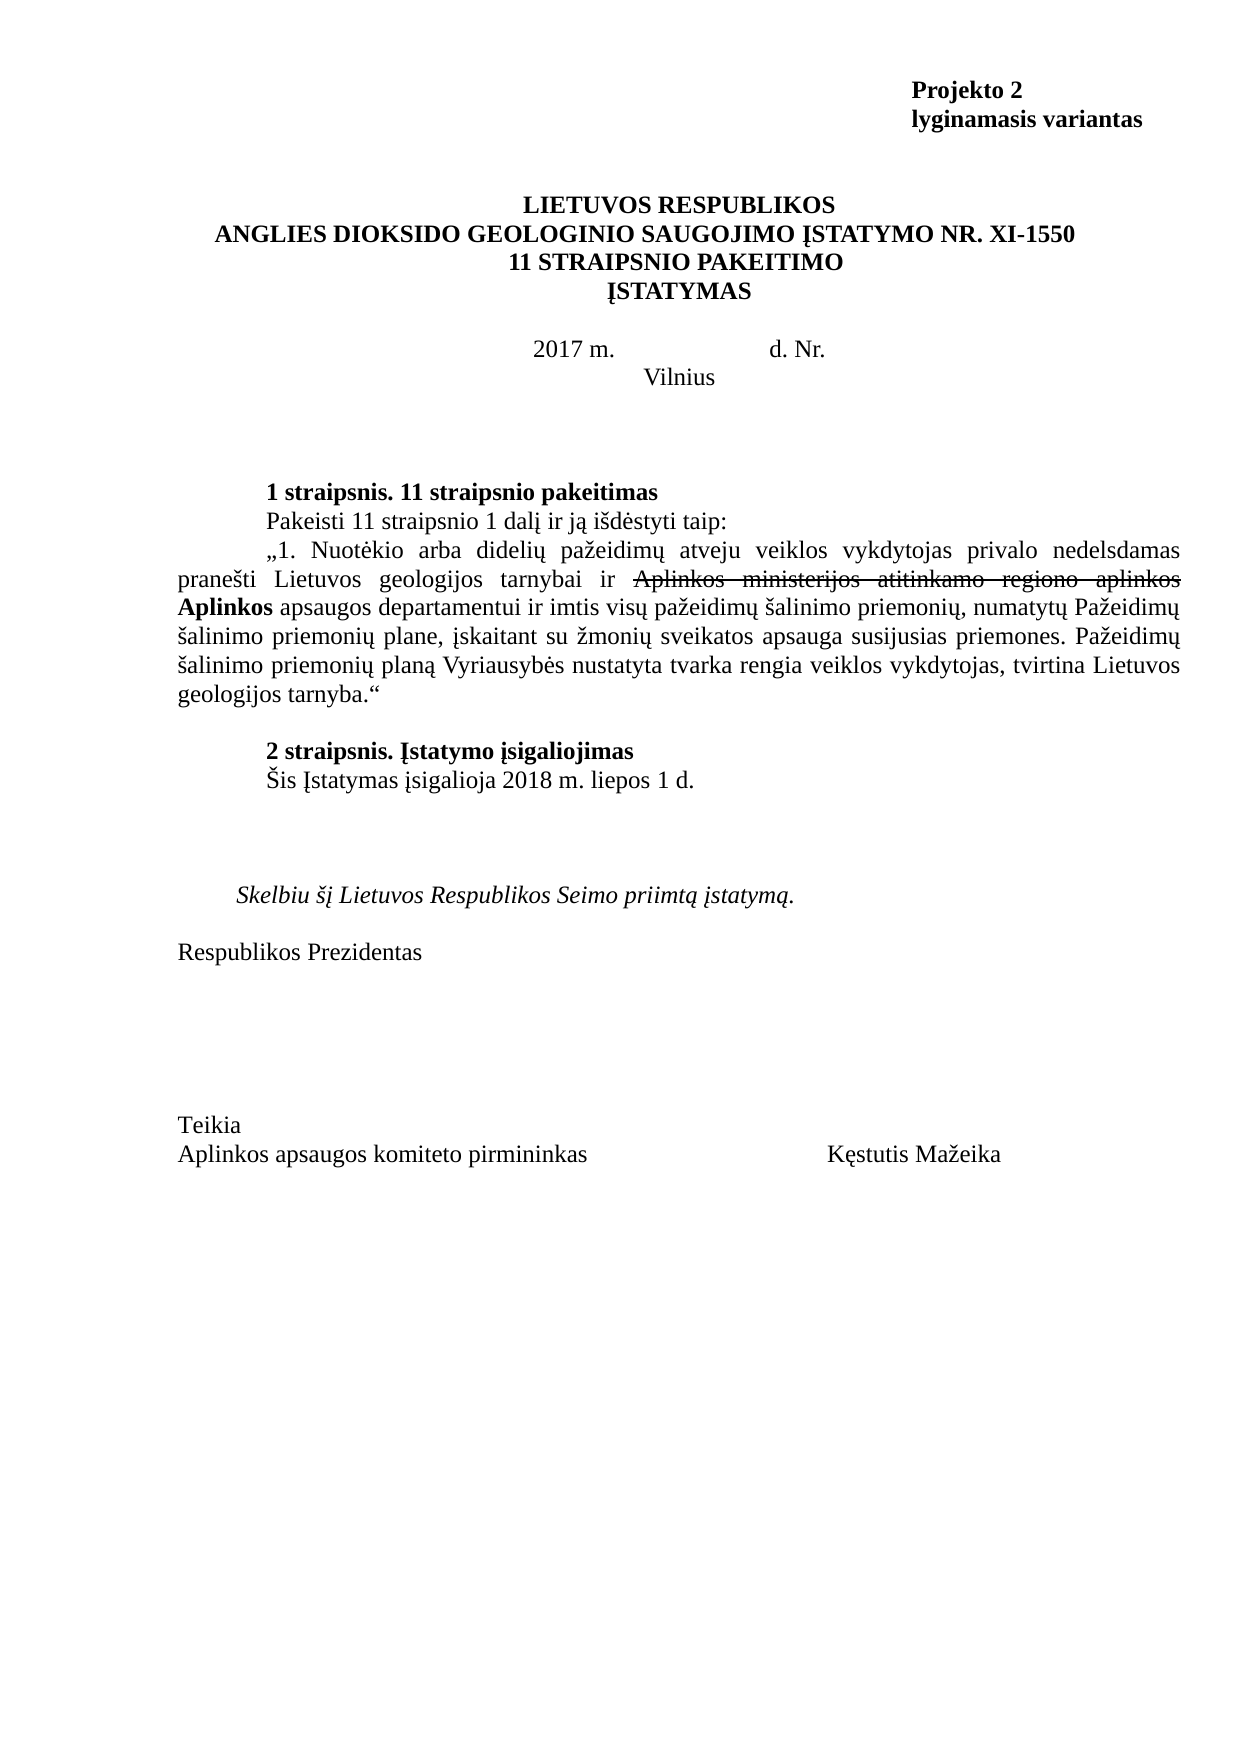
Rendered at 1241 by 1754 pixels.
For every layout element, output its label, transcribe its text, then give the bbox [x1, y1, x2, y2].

text 1 straipsnis. 11 straipsnio pakeitimas [177, 477, 1181, 506]
text Šis Įstatymas įsigalioja 2018 m. liepos 1 d. [177, 765, 1181, 794]
text Teikia [177, 1110, 1181, 1139]
text Pakeisti 11 straipsnio 1 dalį ir ją išdėstyti taip: [177, 506, 1181, 535]
text ĮSTATYMAS [177, 276, 1181, 305]
text 2 straipsnis. Įstatymo įsigaliojimas [177, 736, 1181, 765]
text 11 STRAIPSNIO PAKEITIMO [177, 247, 1181, 276]
text Aplinkos apsaugos komiteto pirmininkas Kęstutis Mažeika [177, 1139, 1181, 1167]
text Respublikos Prezidentas [177, 937, 1181, 966]
text „1. Nuotėkio arba didelių pažeidimų atveju veiklos vykdytojas privalo nedelsdamas pranešti Lietuvos geologijos tarnybai ir Aplinkos ministerijos atitinkamo regiono aplinkos Aplinkos apsaugos departamentui ir imtis visų pažeidimų šalinimo priemonių, numatytų Pažeidimų šalinimo priemonių plane, įskaitant su žmonių sveikatos apsauga susijusias priemones. Pažeidimų šalinimo priemonių planą Vyriausybės nustatyta tvarka rengia veiklos vykdytojas, tvirtina Lietuvos geologijos tarnyba.“ [177, 535, 1181, 707]
text Vilnius [177, 362, 1181, 391]
text lyginamasis variantas [852, 104, 1181, 132]
text LIETUVOS RESPUBLIKOS [177, 190, 1181, 219]
text Skelbiu šį Lietuvos Respublikos Seimo priimtą įstatymą. [177, 880, 1181, 909]
text Projekto 2 [852, 75, 1181, 104]
text ANGLIES DIOKSIDO GEOLOGINIO SAUGOJIMO ĮSTATYMO NR. XI-1550 [177, 219, 1181, 247]
text 2017 m. d. Nr. [177, 334, 1181, 362]
